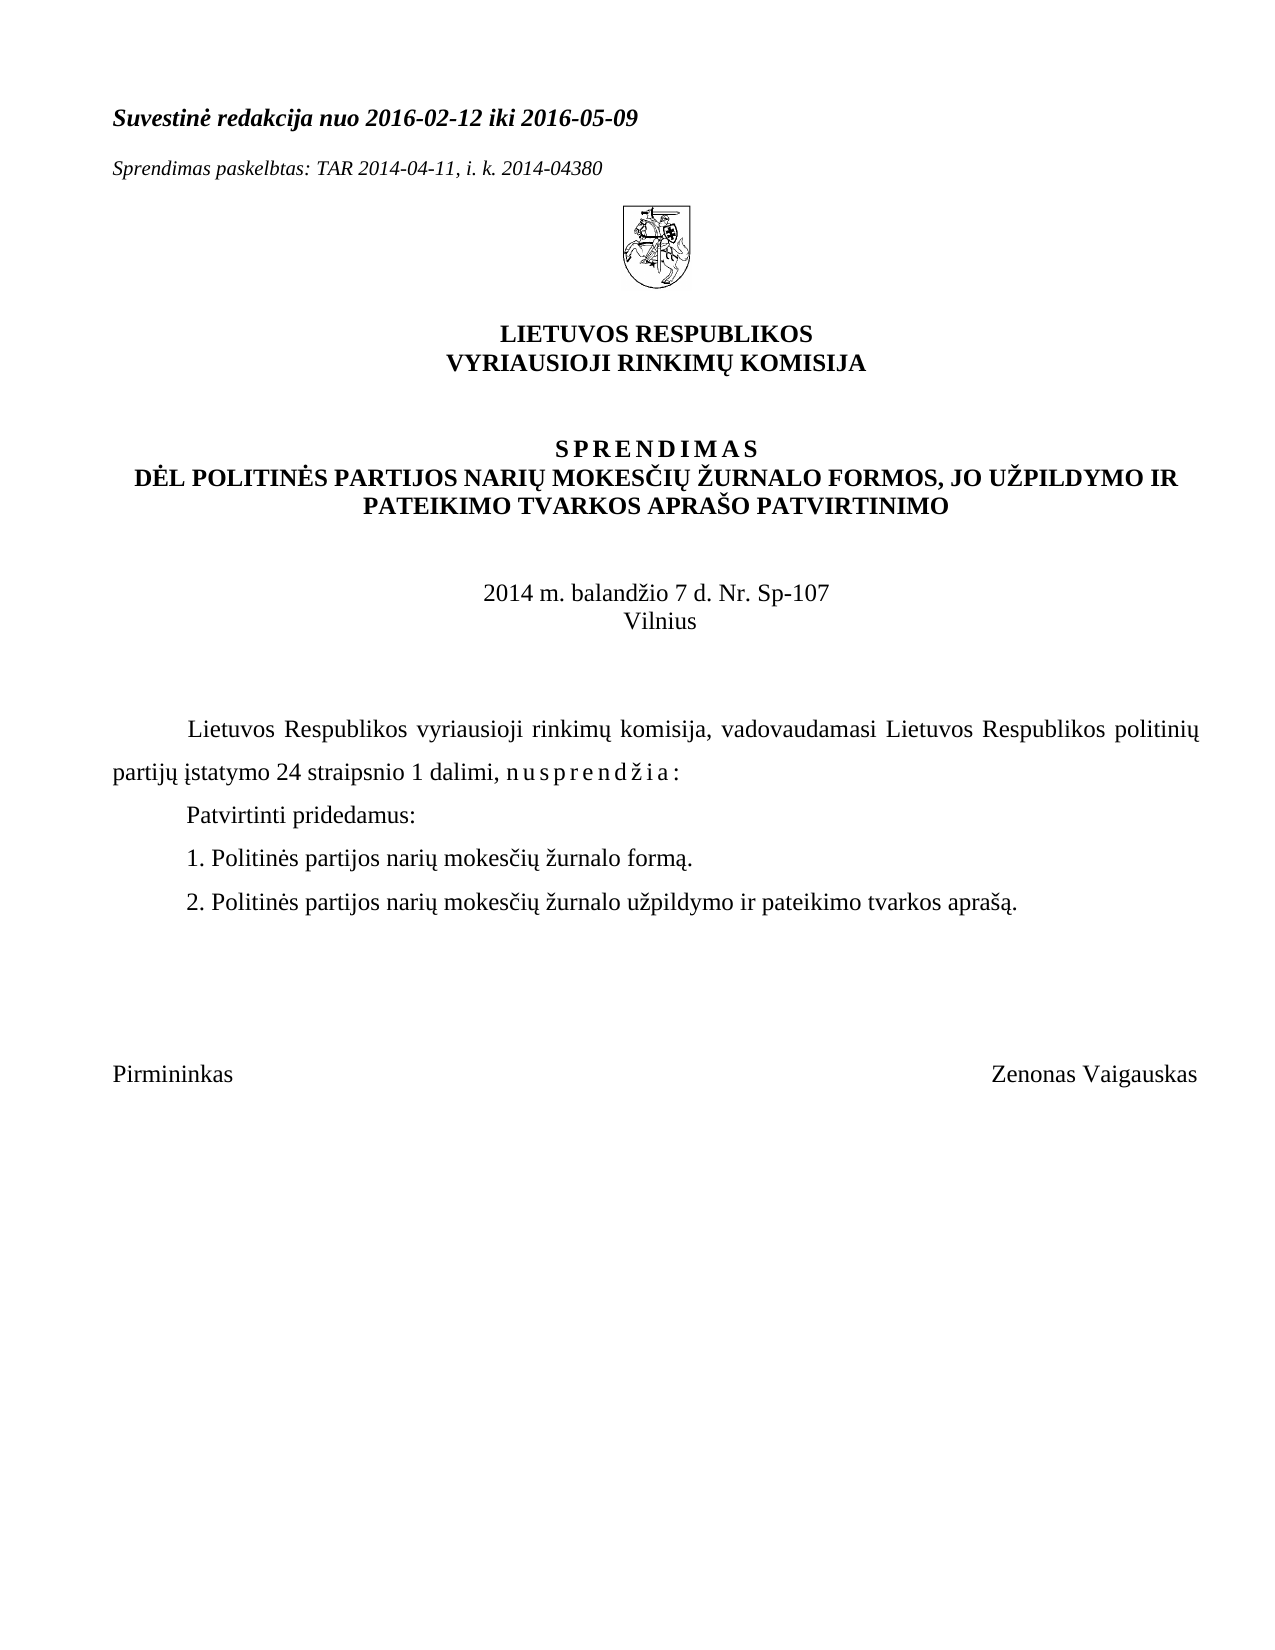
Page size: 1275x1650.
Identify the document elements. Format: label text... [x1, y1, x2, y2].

text SpREndimas [112, 434, 1200, 463]
text 2. Politinės partijos narių mokesčių žurnalo užpildymo ir pateikimo tvarkos aprašą. [112, 887, 1200, 915]
text Sprendimas paskelbtas: TAR 2014-04-11, i. k. 2014-04380 [112, 156, 1200, 180]
text Vilnius [112, 606, 1200, 635]
text Patvirtinti pridedamus: [112, 800, 1200, 829]
text 1. Politinės partijos narių mokesčių žurnalo formą. [112, 843, 1200, 872]
text Suvestinė redakcija nuo 2016-02-12 iki 2016-05-09 [112, 103, 1200, 132]
text Lietuvos Respublikos vyriausioji rinkimų komisija, vadovaudamasi Lietuvos Respublikos politinių partijų įstatymo 24 straipsnio 1 dalimi, nusprendžia: [112, 714, 1200, 786]
text VYRIAUSIOJI RINKIMŲ KOMISIJA [112, 348, 1200, 376]
text Pirmininkas Zenonas Vaigauskas [112, 1059, 1200, 1088]
text 2014 m. balandžio 7 d. Nr. Sp-107 [112, 578, 1200, 606]
text LIETUVOS RESPUBLIKOS [112, 319, 1200, 348]
text DĖL POLITINĖS PARTIJOS NARIŲ MOKESČIŲ ŽURNALO FORMOS, JO UŽPILDYMO IR PATEIKIMO TVARKOS APRAŠO PATVIRTINIMO [112, 463, 1200, 520]
